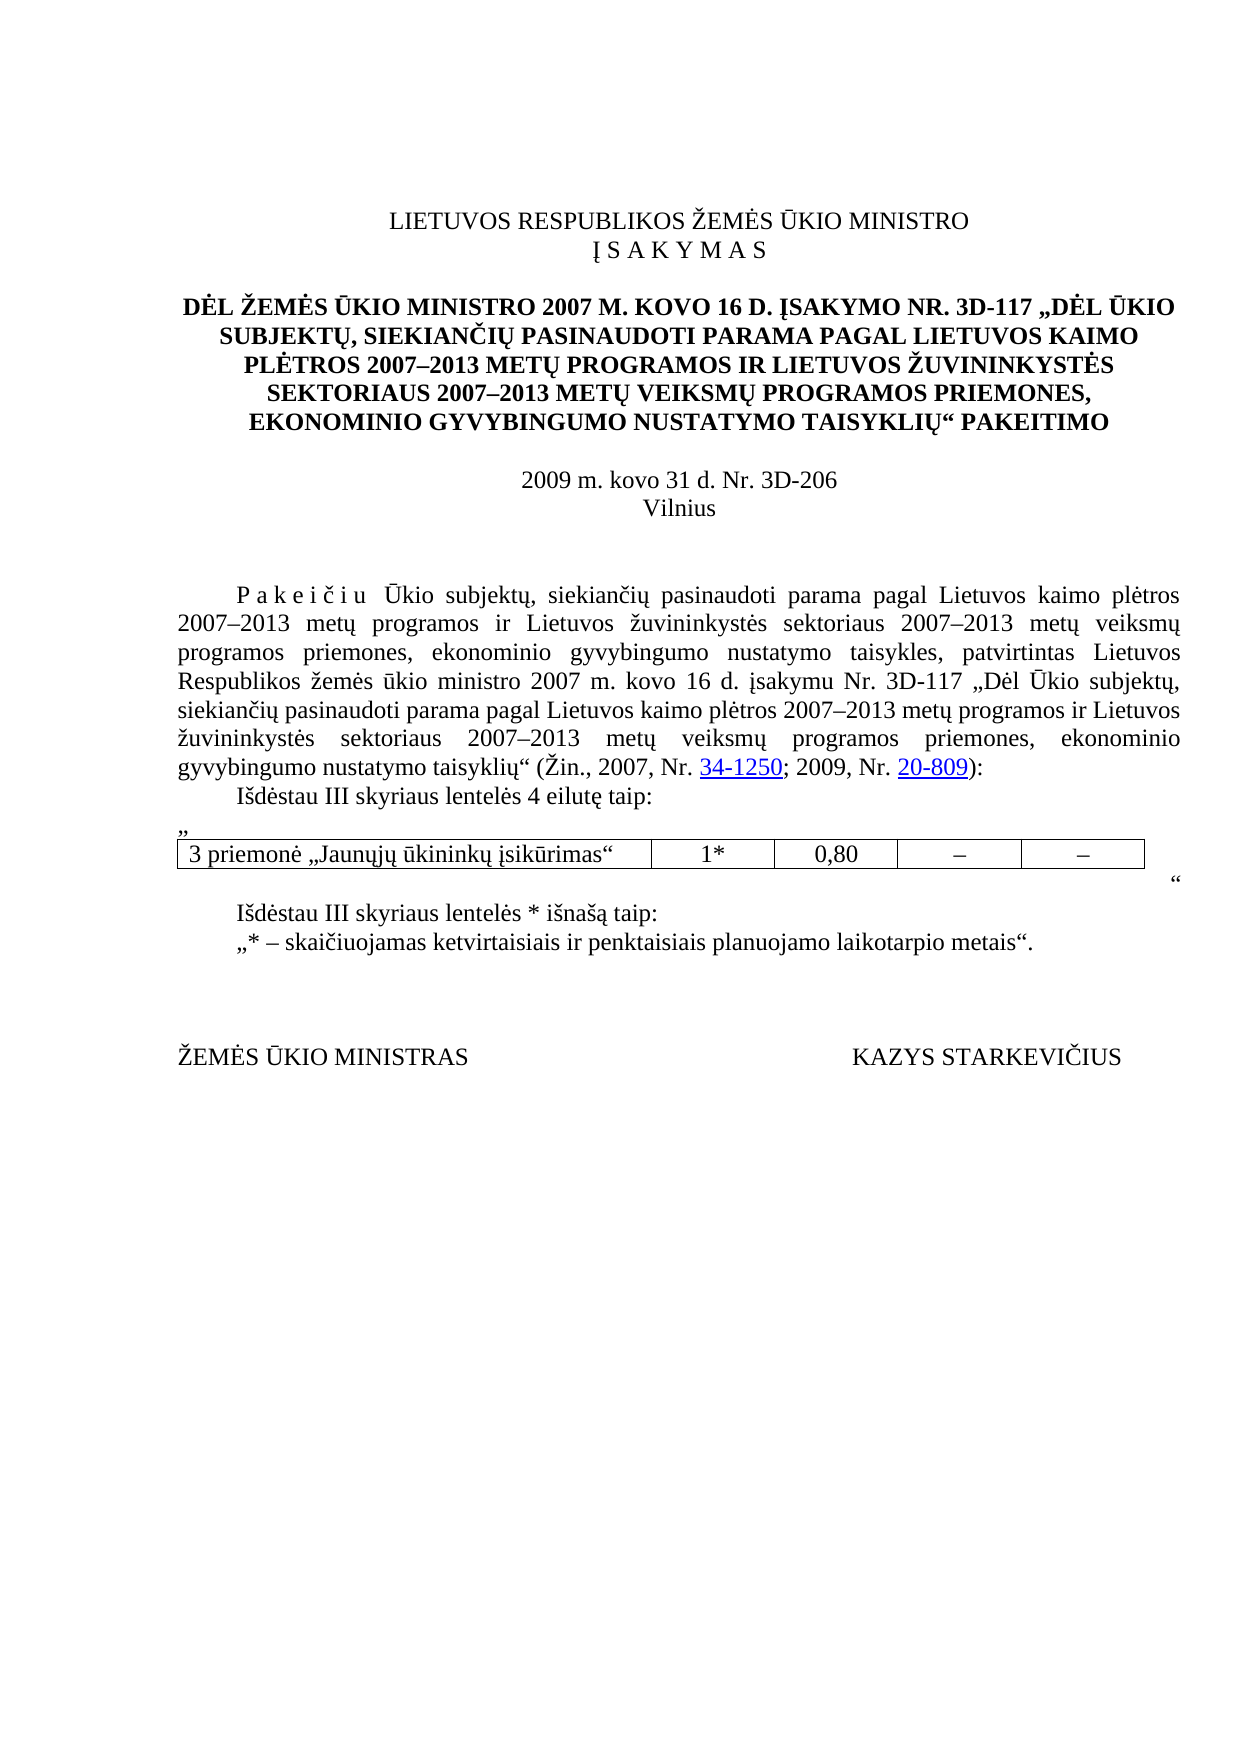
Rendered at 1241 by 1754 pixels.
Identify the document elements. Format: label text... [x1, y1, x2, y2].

text „ [177, 810, 1181, 838]
text ŽEMĖS ŪKIO MINISTRAS KAZYS STARKEVIČIUS [177, 1042, 1181, 1071]
table_header 1* [652, 840, 774, 868]
table_header 3 priemonė „Jaunųjų ūkininkų įsikūrimas“ [178, 840, 651, 868]
text DĖL ŽEMĖS ŪKIO MINISTRO 2007 M. KOVO 16 D. ĮSAKYMO NR. 3D-117 „DĖL ŪKIO SUBJEKTŲ, SIEKIANČIŲ PASINAUDOTI PARAMA PAGAL LIETUVOS KAIMO PLĖTROS 2007–2013 METŲ PROGRAMOS IR LIETUVOS ŽUVININKYSTĖS SEKTORIAUS 2007–2013 METŲ VEIKSMŲ PROGRAMOS PRIEMONES, EKONOMINIO GYVYBINGUMO NUSTATYMO TAISYKLIŲ“ PAKEITIMO [177, 292, 1181, 436]
text Pakeičiu Ūkio subjektų, siekiančių pasinaudoti parama pagal Lietuvos kaimo plėtros 2007–2013 metų programos ir Lietuvos žuvininkystės sektoriaus 2007–2013 metų veiksmų programos priemones, ekonominio gyvybingumo nustatymo taisykles, patvirtintas Lietuvos Respublikos žemės ūkio ministro 2007 m. kovo 16 d. įsakymu Nr. 3D-117 „Dėl Ūkio subjektų, siekiančių pasinaudoti parama pagal Lietuvos kaimo plėtros 2007–2013 metų programos ir Lietuvos žuvininkystės sektoriaus 2007–2013 metų veiksmų programos priemones, ekonominio gyvybingumo nustatymo taisyklių“ (Žin., 2007, Nr. 34-1250; 2009, Nr. 20-809): [177, 580, 1181, 781]
text “ [177, 869, 1181, 898]
text Išdėstau III skyriaus lentelės * išnašą taip: [177, 898, 1181, 927]
table_header 0,80 [775, 840, 897, 868]
text Išdėstau III skyriaus lentelės 4 eilutę taip: [177, 781, 1181, 810]
text 2009 m. kovo 31 d. Nr. 3D-206 [177, 465, 1181, 493]
table_header – [1022, 840, 1144, 868]
text ĮSAKYMAS [177, 235, 1181, 263]
text Vilnius [177, 493, 1181, 522]
table_header – [898, 840, 1021, 868]
text „* – skaičiuojamas ketvirtaisiais ir penktaisiais planuojamo laikotarpio metais“. [177, 927, 1181, 956]
text LIETUVOS RESPUBLIKOS ŽEMĖS ŪKIO MINISTRO [177, 206, 1181, 235]
